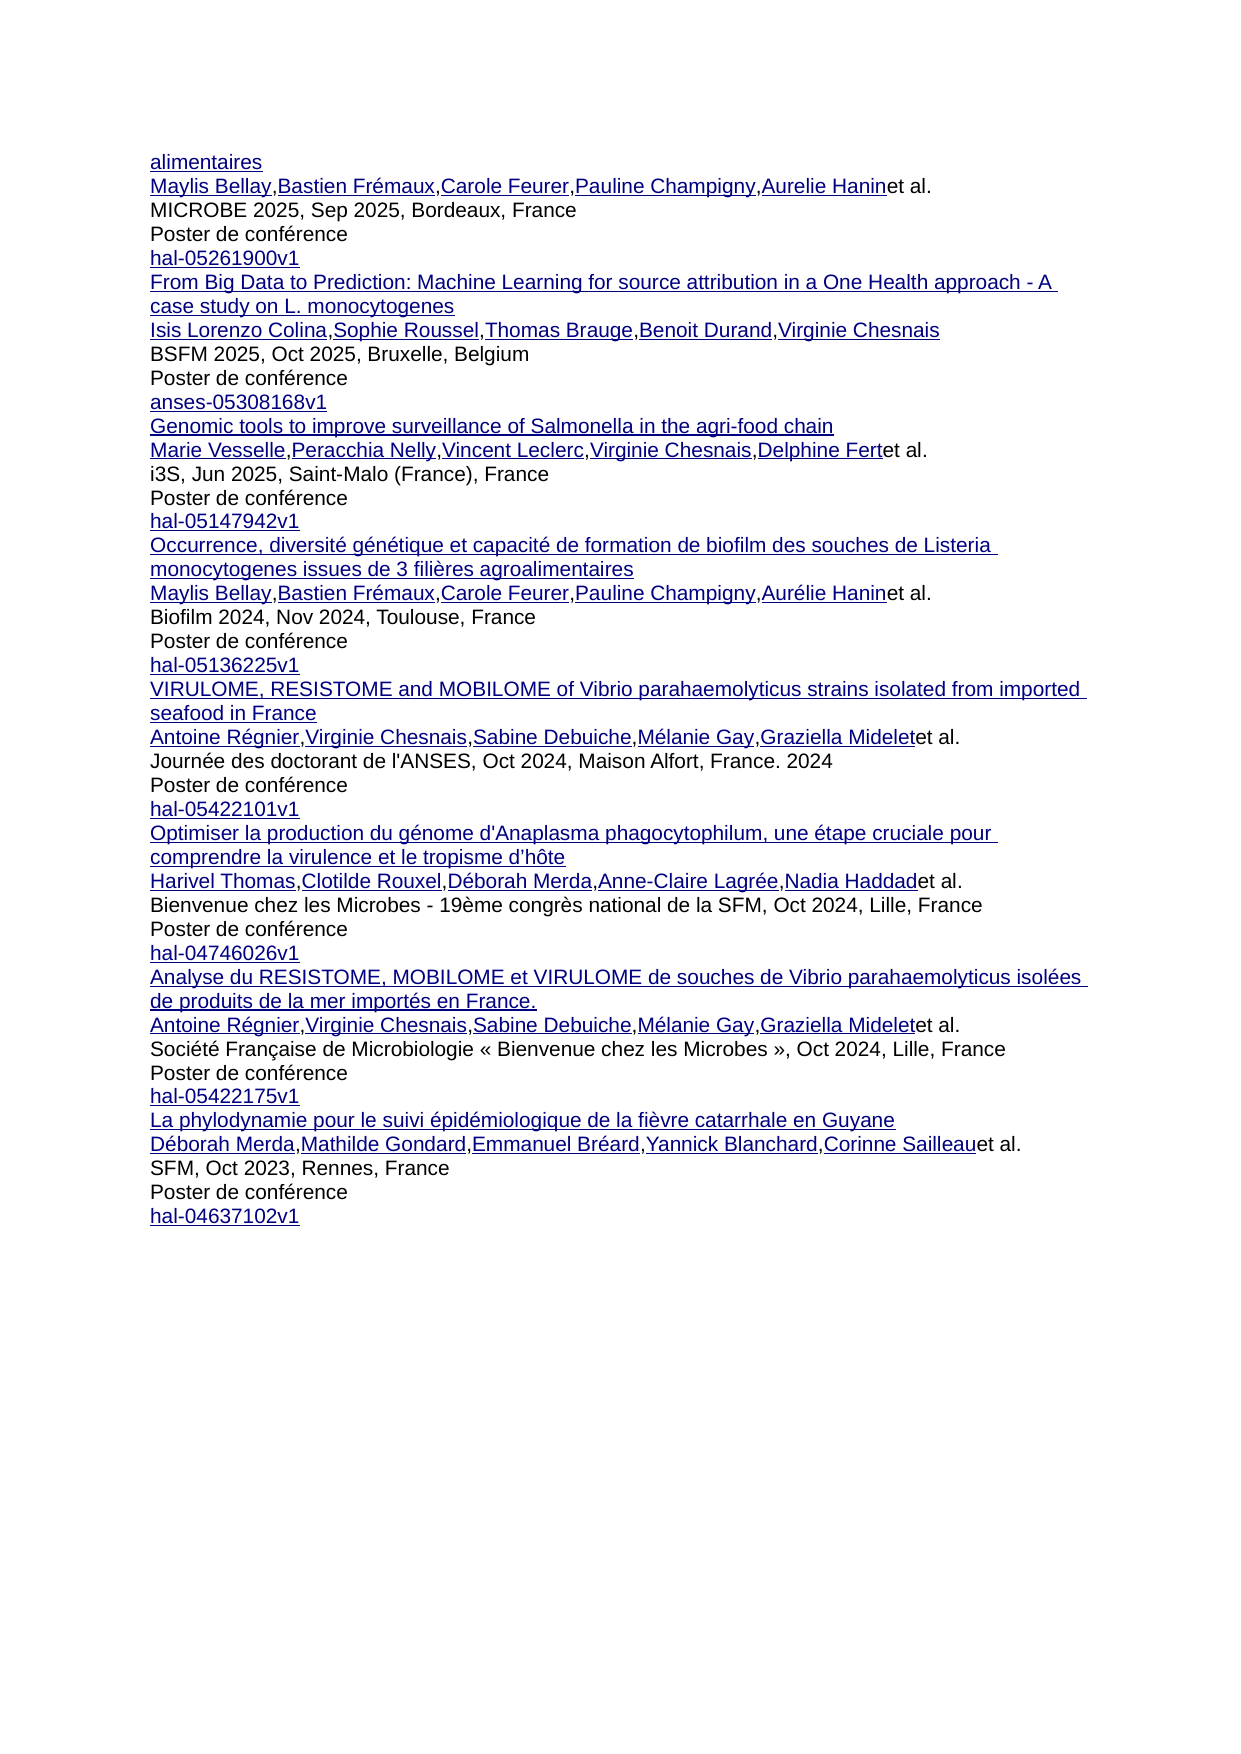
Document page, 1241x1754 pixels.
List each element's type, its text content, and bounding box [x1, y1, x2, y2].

table_cell From Big Data to Prediction: Machine Learning for source attribution in a One Health approach - A case study on L. monocytogenes Isis Lorenzo Colina,Sophie Roussel,Thomas Brauge,Benoit Durand,Virginie Chesnais BSFM 2025, Oct 2025, Bruxelle, Belgium Poster de conférence anses-05308168v1 [150, 270, 1090, 413]
table_cell Analyse du RESISTOME, MOBILOME et VIRULOME de souches de Vibrio parahaemolyticus isolées de produits de la mer importés en France. Antoine Régnier,Virginie Chesnais,Sabine Debuiche,Mélanie Gay,Graziella Mideletet al. Société Française de Microbiologie « Bienvenue chez les Microbes », Oct 2024, Lille, France Poster de conférence hal-05422175v1 [150, 965, 1090, 1108]
table_cell VIRULOME, RESISTOME and MOBILOME of Vibrio parahaemolyticus strains isolated from imported seafood in France Antoine Régnier,Virginie Chesnais,Sabine Debuiche,Mélanie Gay,Graziella Mideletet al. Journée des doctorant de l'ANSES, Oct 2024, Maison Alfort, France. 2024 Poster de conférence hal-05422101v1 [150, 677, 1090, 821]
table_cell Optimiser la production du génome d'Anaplasma phagocytophilum, une étape cruciale pour comprendre la virulence et le tropisme d’hôte Harivel Thomas,Clotilde Rouxel,Déborah Merda,Anne-Claire Lagrée,Nadia Haddadet al. Bienvenue chez les Microbes - 19ème congrès national de la SFM, Oct 2024, Lille, France Poster de conférence hal-04746026v1 [150, 821, 1090, 964]
table_cell Genomic tools to improve surveillance of Salmonella in the agri-food chain Marie Vesselle,Peracchia Nelly,Vincent Leclerc,Virginie Chesnais,Delphine Fertet al. i3S, Jun 2025, Saint-Malo (France), France Poster de conférence hal-05147942v1 [150, 414, 1090, 533]
table_cell La phylodynamie pour le suivi épidémiologique de la fièvre catarrhale en Guyane Déborah Merda,Mathilde Gondard,Emmanuel Bréard,Yannick Blanchard,Corinne Sailleauet al. SFM, Oct 2023, Rennes, France Poster de conférence hal-04637102v1 [150, 1108, 1090, 1228]
table_cell Lien entre profil génétique et formation de biofilm de L. monocytogenes provenant de trois filières alimentaires Maylis Bellay,Bastien Frémaux,Carole Feurer,Pauline Champigny,Aurelie Haninet al. MICROBE 2025, Sep 2025, Bordeaux, France Poster de conférence hal-05261900v1 [150, 150, 1090, 270]
table_cell Occurrence, diversité génétique et capacité de formation de biofilm des souches de Listeria monocytogenes issues de 3 filières agroalimentaires Maylis Bellay,Bastien Frémaux,Carole Feurer,Pauline Champigny,Aurélie Haninet al. Biofilm 2024, Nov 2024, Toulouse, France Poster de conférence hal-05136225v1 [150, 533, 1090, 677]
